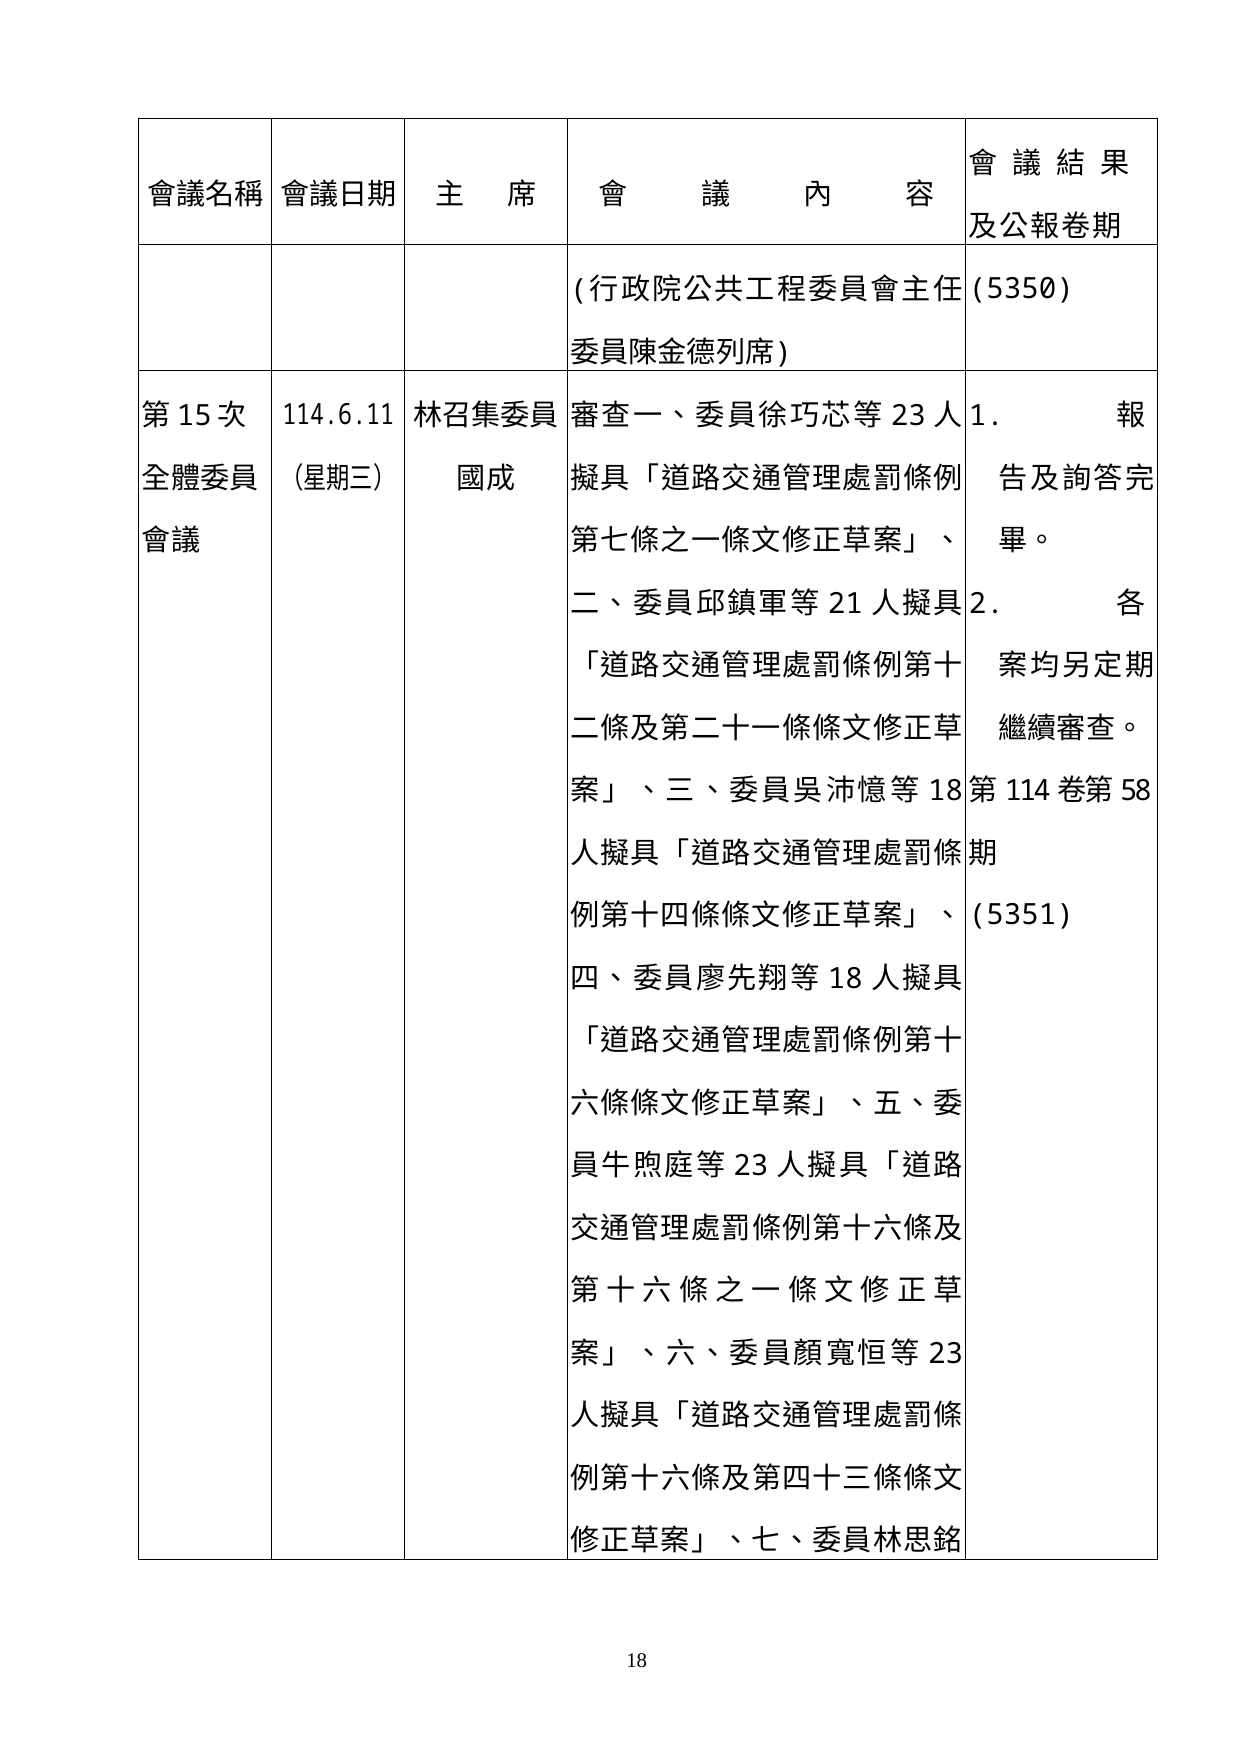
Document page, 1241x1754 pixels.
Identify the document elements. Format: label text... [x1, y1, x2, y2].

table_cell 報告及詢答完畢。 各案均另定期繼續審查。 第114卷第58期 (5351) [966, 371, 1157, 1559]
table_header 會議日期 [272, 119, 404, 244]
table_cell (行政院公共工程委員會主任委員陳金德列席) [568, 245, 965, 370]
table_header 會 議 內 容 [568, 119, 965, 244]
table_cell [139, 245, 271, 370]
table_header 主 席 [405, 119, 567, 244]
table_cell [272, 245, 404, 370]
table_cell 第15次 全體委員 會議 [139, 371, 271, 1559]
table_header 會 議 結 果 及公報卷期 [966, 119, 1157, 244]
table_cell 114.6.11 （星期三） [272, 371, 404, 1559]
table_cell 審查一、委員徐巧芯等23人擬具「道路交通管理處罰條例第七條之一條文修正草案」、二、委員邱鎮軍等21人擬具「道路交通管理處罰條例第十二條及第二十一條條文修正草案」、三、委員吳沛憶等18人擬具「道路交通管理處罰條例第十四條條文修正草案」、四、委員廖先翔等18人擬具「道路交通管理處罰條例第十六條條文修正草案」、五、委員牛煦庭等23人擬具「道路交通管理處罰條例第十六條及第十六條之一條文修正草案」、六、委員顏寬恒等23人擬具「道路交通管理處罰條例第十六條及第四十三條條文修正草案」、七、委員林思銘 [568, 371, 965, 1559]
table_cell [405, 245, 567, 370]
table_header 會議名稱 [139, 119, 271, 244]
table_cell (5350) [966, 245, 1157, 370]
table_cell 林召集委員國成 [405, 371, 567, 1559]
